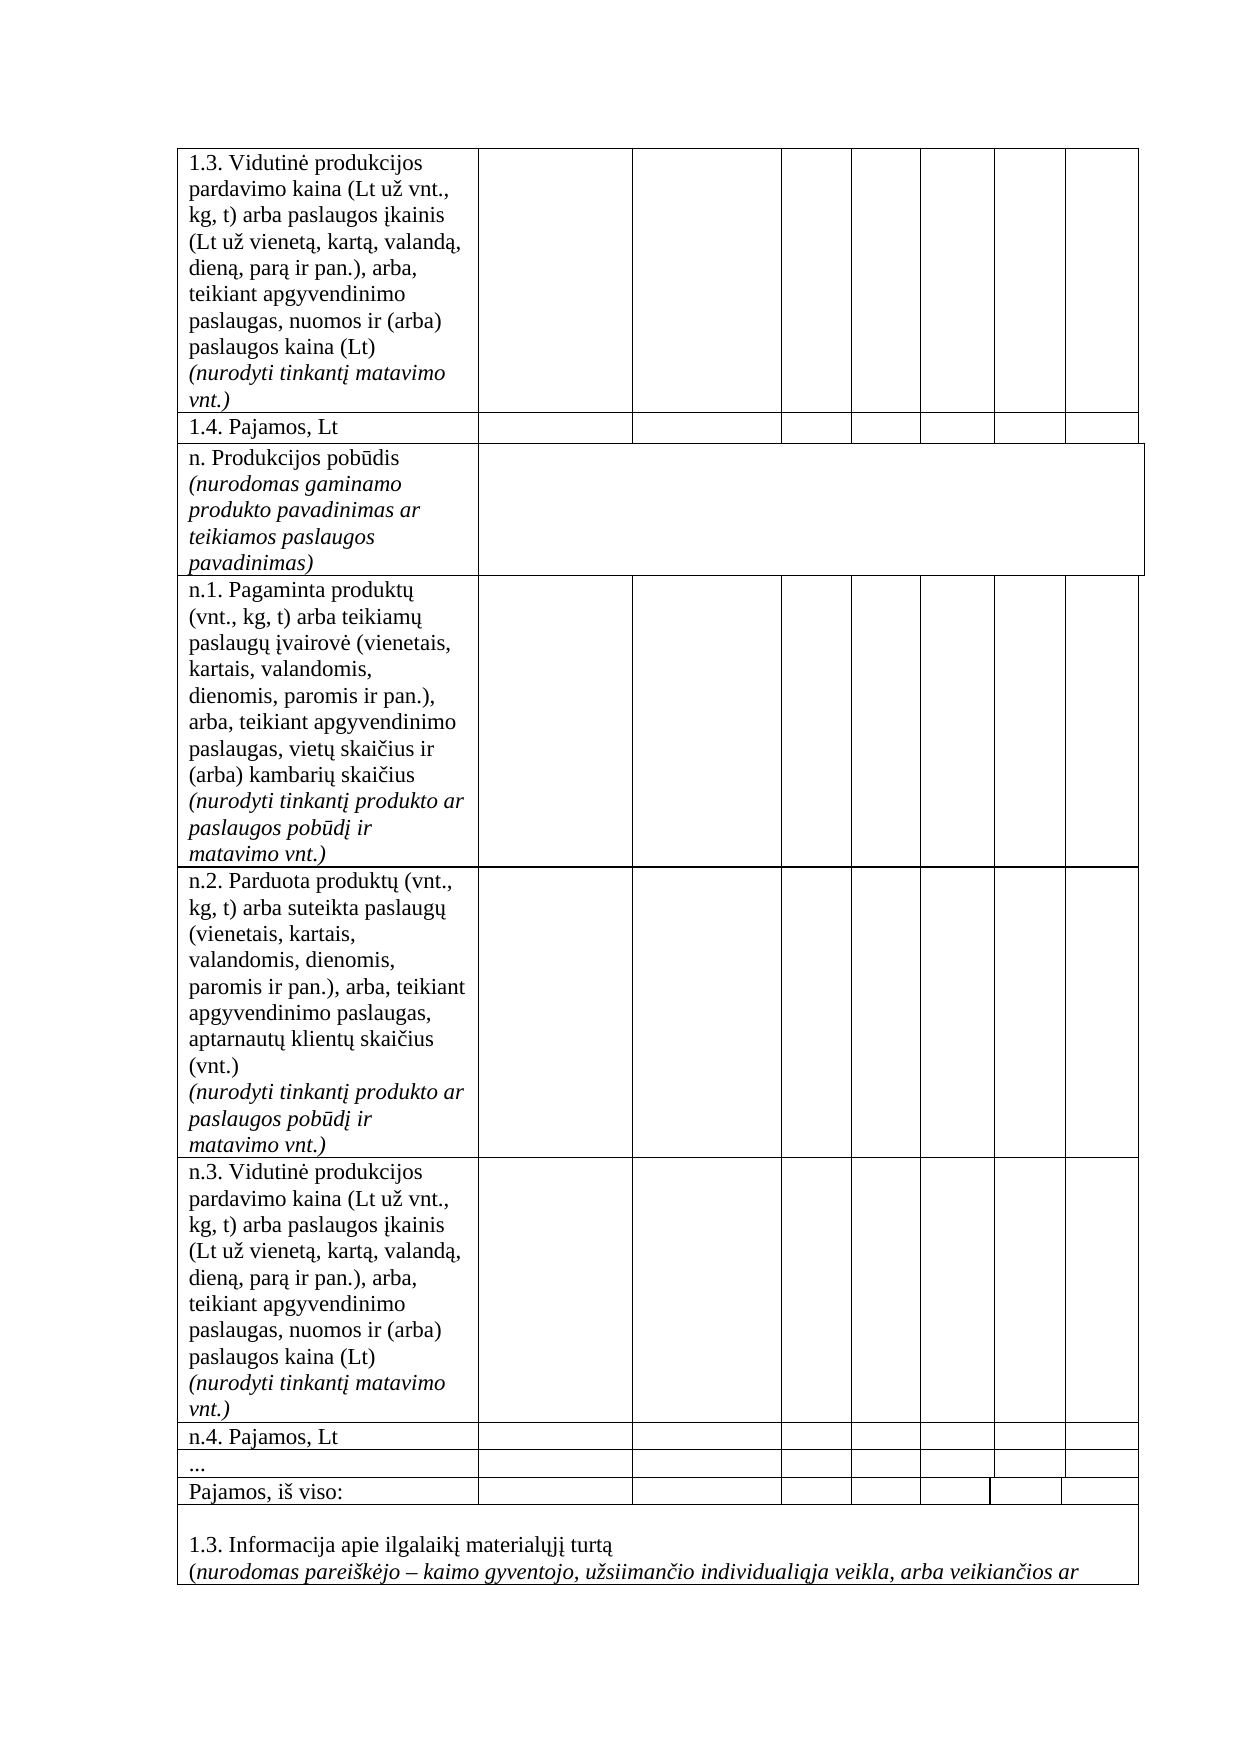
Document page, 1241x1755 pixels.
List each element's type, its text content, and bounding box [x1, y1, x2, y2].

table_cell Pajamos, iš viso: [178, 1478, 478, 1504]
table_cell [479, 868, 632, 1157]
table_cell [633, 868, 781, 1157]
table_cell n.4. Pajamos, Lt [178, 1423, 478, 1449]
table_cell 1.3. Vidutinė produkcijos pardavimo kaina (Lt už vnt., kg, t) arba paslaugos įkainis (Lt už vienetą, kartą, valandą, dieną, parą ir pan.), arba, teikiant apgyvendinimo paslaugas, nuomos ir (arba) paslaugos kaina (Lt) (nurodyti tinkantį matavimo vnt.) [178, 149, 478, 412]
table_cell [633, 413, 781, 443]
table_cell 1.3. Informacija apie ilgalaikį materialųjį turtą (nurodomas pareiškėjo – kaimo gyventojo, užsiimančio individualiąja veikla, arba veikiančios ar [178, 1505, 1138, 1584]
table_cell [852, 1478, 920, 1504]
table_cell [479, 1158, 632, 1422]
table_cell [479, 444, 1144, 575]
table_cell [479, 149, 632, 412]
table_cell [782, 149, 851, 412]
table_cell [995, 868, 1065, 1157]
table_cell [1139, 1504, 1144, 1584]
table_cell [782, 1478, 851, 1504]
table_cell [479, 576, 632, 866]
table_cell [921, 149, 994, 412]
table_cell [995, 1158, 1065, 1422]
table_cell n.3. Vidutinė produkcijos pardavimo kaina (Lt už vnt., kg, t) arba paslaugos įkainis (Lt už vienetą, kartą, valandą, dieną, parą ir pan.), arba, teikiant apgyvendinimo paslaugas, nuomos ir (arba) paslaugos kaina (Lt) (nurodyti tinkantį matavimo vnt.) [178, 1158, 478, 1422]
table_cell [921, 1158, 994, 1422]
table_cell [995, 413, 1065, 443]
table_cell [782, 413, 851, 443]
table_cell n. Produkcijos pobūdis (nurodomas gaminamo produkto pavadinimas ar teikiamos paslaugos pavadinimas) [178, 444, 478, 575]
table_cell [921, 868, 994, 1157]
table_cell [1139, 866, 1144, 1157]
table_cell [479, 1423, 632, 1449]
table_cell [782, 576, 851, 866]
table_cell [633, 149, 781, 412]
table_cell 1.4. Pajamos, Lt [178, 413, 478, 443]
table_cell [1066, 413, 1138, 443]
table_cell [1066, 868, 1138, 1157]
table_cell [1066, 1158, 1138, 1422]
table_cell [921, 1450, 994, 1477]
table_cell [1139, 1449, 1144, 1477]
table_cell [782, 868, 851, 1157]
table_cell [633, 1423, 781, 1449]
table_cell [995, 1423, 1065, 1449]
table_cell [633, 1450, 781, 1477]
table_cell [1139, 576, 1144, 866]
table_cell [782, 1450, 851, 1477]
table_cell [1066, 1450, 1138, 1477]
table_cell [1062, 1478, 1138, 1504]
table_cell [633, 1478, 781, 1504]
table_cell [995, 149, 1065, 412]
table_cell [1139, 1477, 1144, 1504]
table_cell [852, 868, 920, 1157]
table_cell [921, 576, 994, 866]
table_cell [1066, 149, 1138, 412]
table_cell [852, 149, 920, 412]
table_cell [1139, 1157, 1144, 1422]
table_cell n.2. Parduota produktų (vnt., kg, t) arba suteikta paslaugų (vienetais, kartais, valandomis, dienomis, paromis ir pan.), arba, teikiant apgyvendinimo paslaugas, aptarnautų klientų skaičius (vnt.) (nurodyti tinkantį produkto ar paslaugos pobūdį ir matavimo vnt.) [178, 868, 478, 1157]
table_cell [1139, 148, 1144, 412]
table_cell [991, 1478, 1061, 1504]
table_cell [1066, 1423, 1138, 1449]
table_cell [852, 1450, 920, 1477]
table_cell [852, 413, 920, 443]
table_cell [995, 576, 1065, 866]
table_cell [921, 1423, 994, 1449]
table_cell [1139, 412, 1144, 443]
table_cell [479, 413, 632, 443]
table_cell [995, 1450, 1065, 1477]
table_cell [782, 1423, 851, 1449]
table_cell [852, 576, 920, 866]
table_cell [479, 1450, 632, 1477]
table_cell [921, 1478, 989, 1504]
table_cell [633, 1158, 781, 1422]
table_cell [1139, 1422, 1144, 1449]
table_cell [782, 1158, 851, 1422]
table_cell [921, 413, 994, 443]
table_cell [852, 1158, 920, 1422]
table_cell n.1. Pagaminta produktų (vnt., kg, t) arba teikiamų paslaugų įvairovė (vienetais, kartais, valandomis, dienomis, paromis ir pan.), arba, teikiant apgyvendinimo paslaugas, vietų skaičius ir (arba) kambarių skaičius (nurodyti tinkantį produkto ar paslaugos pobūdį ir matavimo vnt.) [178, 576, 478, 866]
table_cell ... [178, 1450, 478, 1477]
table_cell [479, 1478, 632, 1504]
table_cell [1066, 576, 1138, 866]
table_cell [852, 1423, 920, 1449]
table_cell [633, 576, 781, 866]
